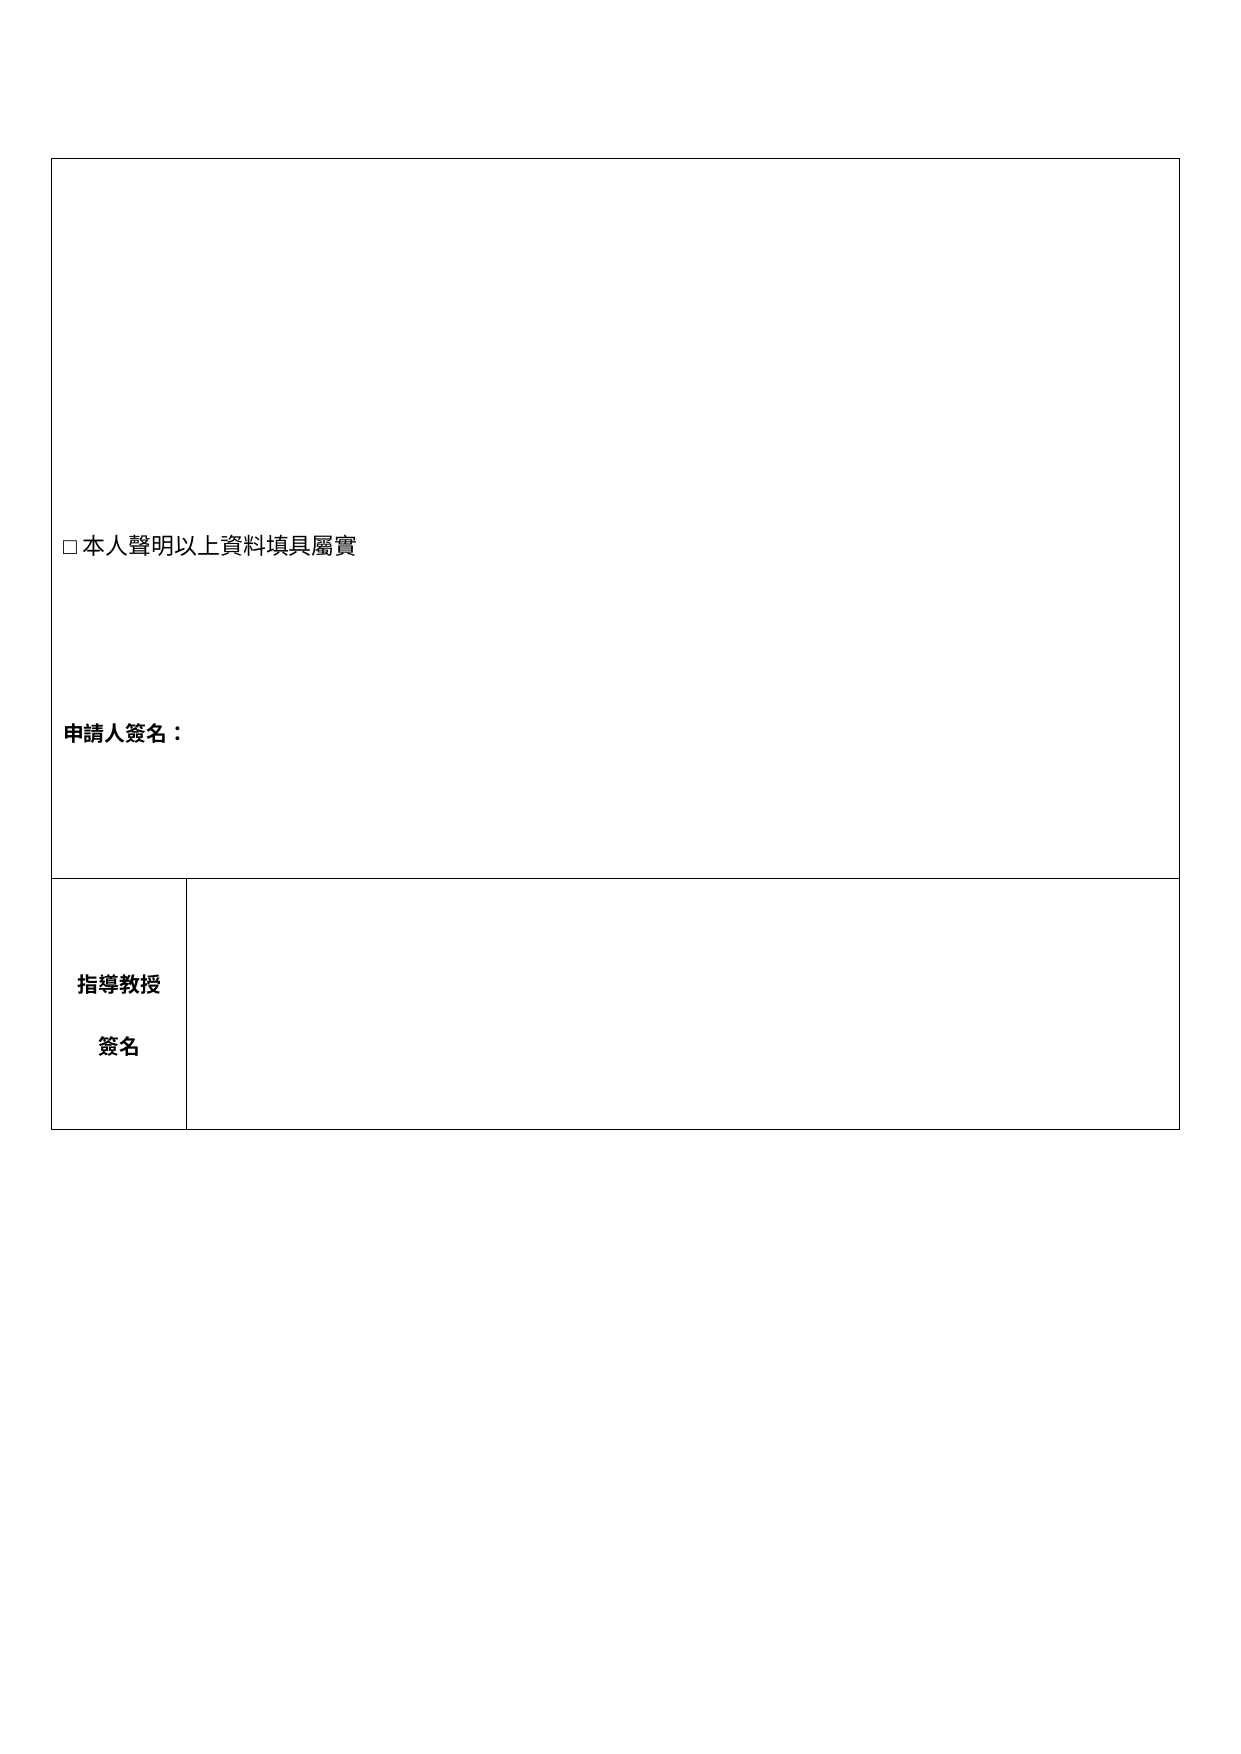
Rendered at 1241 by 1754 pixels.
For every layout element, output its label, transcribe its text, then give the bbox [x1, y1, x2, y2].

table_cell [187, 879, 1179, 1129]
table_cell [1180, 878, 1184, 1129]
table_cell 指導教授 簽名 [52, 879, 186, 1129]
table_cell □ 本人聲明以上資料填具屬實 申請人簽名： [52, 159, 1179, 878]
table_cell [1184, 158, 1188, 878]
table_cell [1180, 158, 1184, 878]
table_cell [1184, 878, 1188, 1129]
